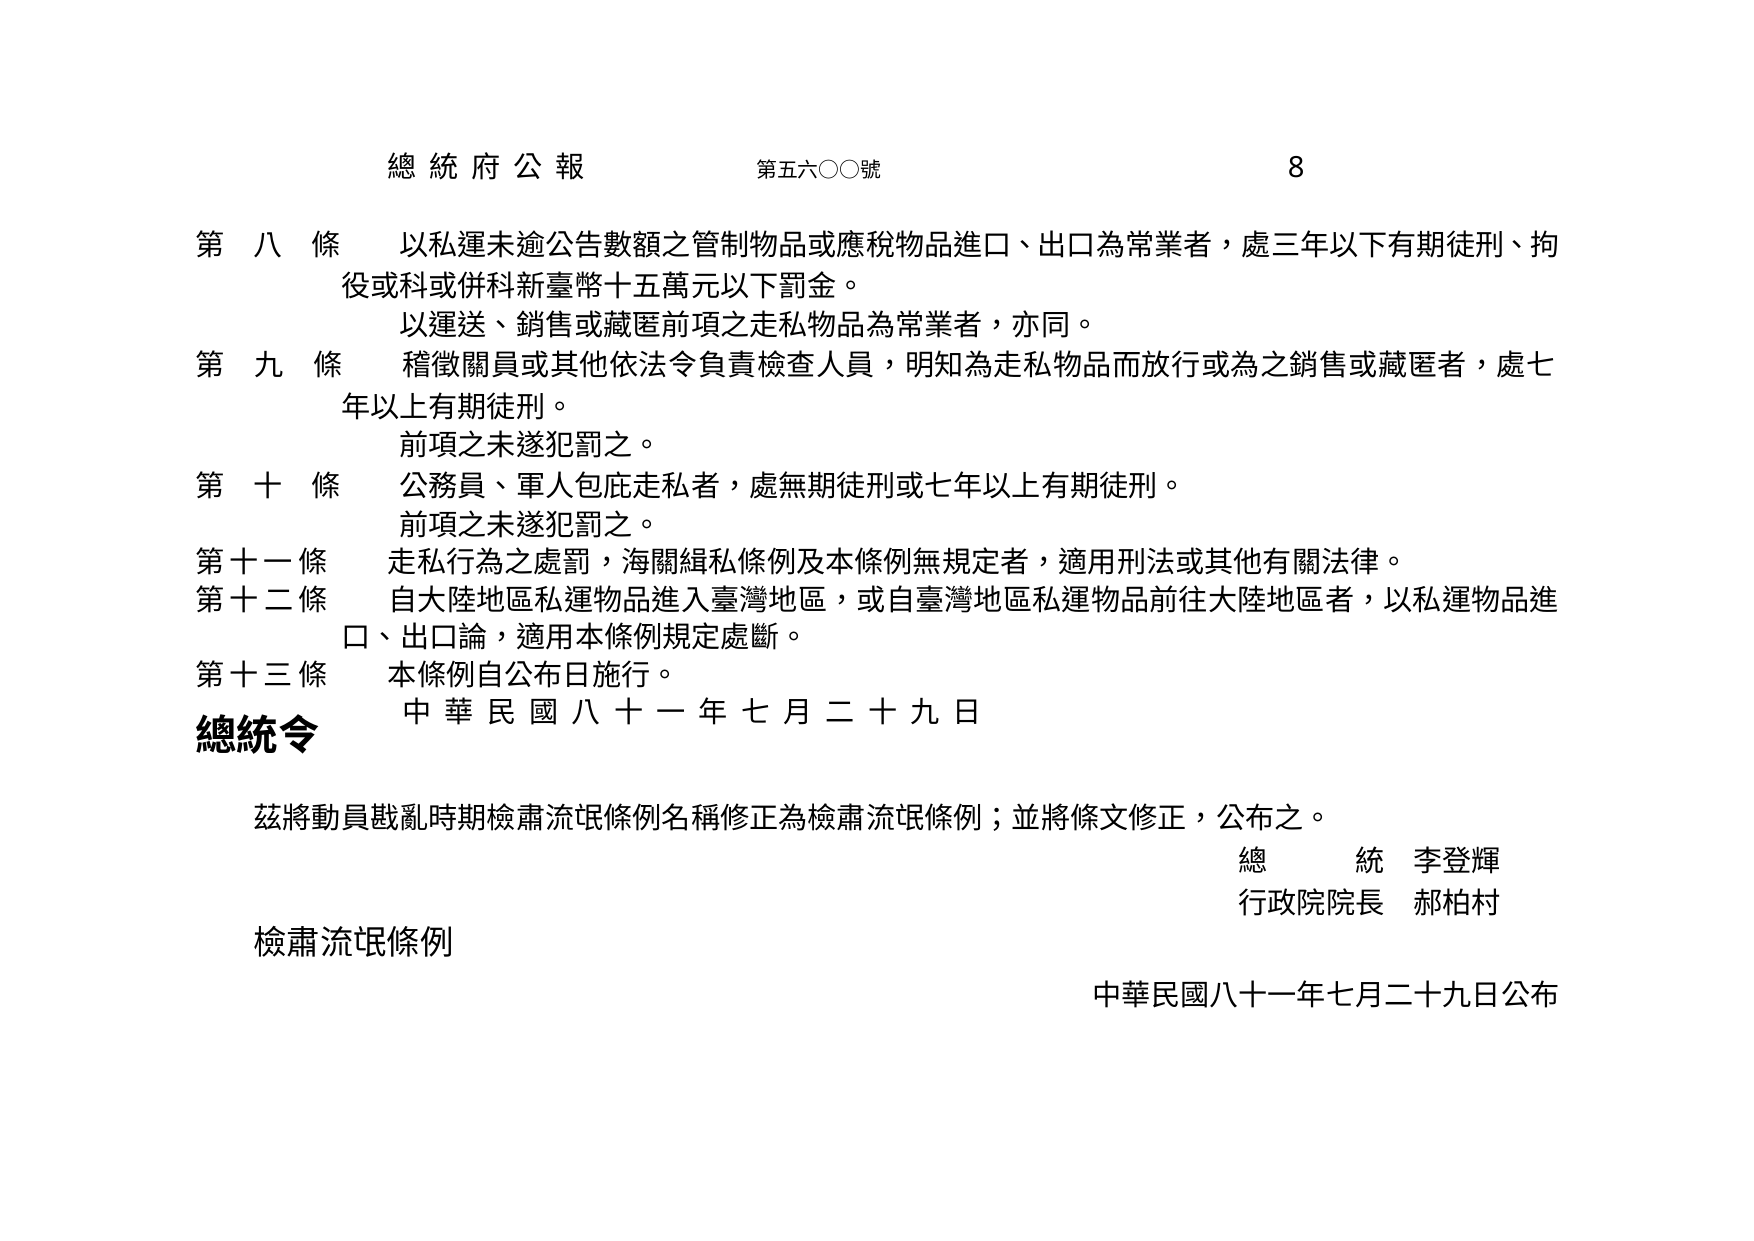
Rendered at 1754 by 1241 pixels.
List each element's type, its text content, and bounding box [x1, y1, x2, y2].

text 茲將動員戡亂時期檢肅流氓條例名稱修正為檢肅流氓條例；並將條文修正，公布之。 [195, 799, 1559, 836]
text 行政院院長 郝柏村 [195, 884, 1501, 921]
text 第 八 條 以私運未逾公告數額之管制物品或應稅物品進口、出口為常業者，處三年以下有期徒刑、拘役或科或併科新臺幣十五萬元以下罰金。 [195, 222, 1559, 305]
text 以運送、銷售或藏匿前項之走私物品為常業者，亦同。 [341, 305, 1559, 342]
text 第十三條 本條例自公布日施行。 [195, 655, 1559, 692]
text 第十一條 走私行為之處罰，海關緝私條例及本條例無規定者，適用刑法或其他有關法律。 [195, 542, 1559, 580]
table_header 總統令 [192, 693, 399, 799]
text 前項之未遂犯罰之。 [341, 426, 1559, 463]
text 第 九 條 稽徵關員或其他依法令負責檢查人員，明知為走私物品而放行或為之銷售或藏匿者，處七年以上有期徒刑。 [195, 342, 1559, 426]
text 中華民國八十一年七月二十九日公布 [195, 975, 1559, 1013]
text 第 十 條 公務員、軍人包庇走私者，處無期徒刑或七年以上有期徒刑。 [195, 463, 1559, 505]
text 檢肅流氓條例 [253, 921, 1559, 963]
text 前項之未遂犯罰之。 [341, 505, 1559, 542]
text 第十二條 自大陸地區私運物品進入臺灣地區，或自臺灣地區私運物品前往大陸地區者，以私運物品進口、出口論，適用本條例規定處斷。 [195, 580, 1559, 655]
text 總 統 李登輝 [195, 841, 1501, 879]
table_header 中華民國八十一年七月二十九日 [399, 693, 986, 799]
